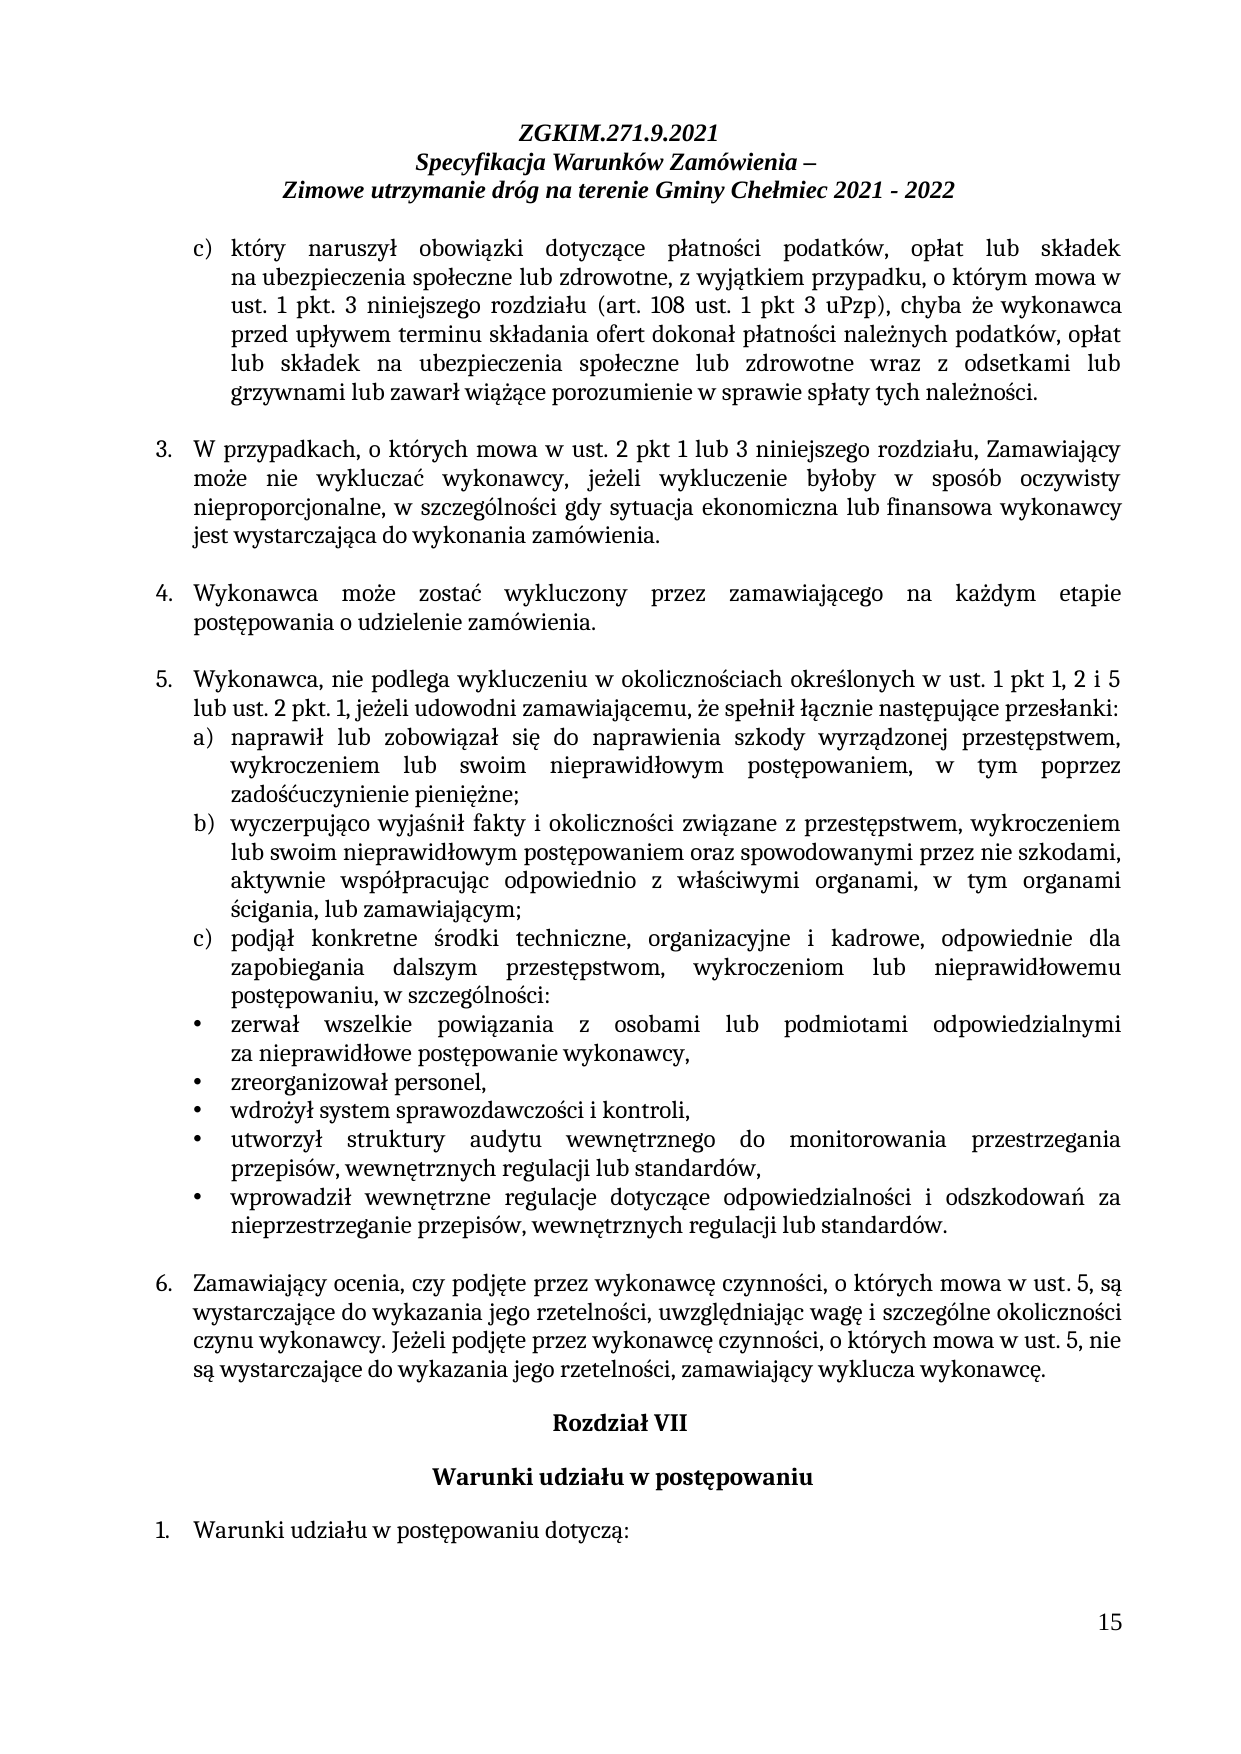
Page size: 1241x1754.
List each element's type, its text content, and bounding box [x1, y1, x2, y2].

list Zamawiający ocenia, czy podjęte przez wykonawcę czynności, o których mowa w ust. 5, są wystarczające do wykazania jego rzetelności, uwzględniając wagę i szczególne okoliczności czynu wykonawcy. Jeżeli podjęte przez wykonawcę czynności, o których mowa w ust. 5, nie są wystarczające do wykazania jego rzetelności, zamawiający wyklucza wykonawcę. [156, 1269, 1122, 1384]
list zerwał wszelkie powiązania z osobami lub podmiotami odpowiedzialnymi za nieprawidłowe postępowanie wykonawcy, [193, 1010, 1122, 1068]
list wyczerpująco wyjaśnił fakty i okoliczności związane z przestępstwem, wykroczeniem lub swoim nieprawidłowym postępowaniem oraz spowodowanymi przez nie szkodami, aktywnie współpracując odpowiednio z właściwymi organami, w tym organami ścigania, lub zamawiającym; [193, 809, 1122, 924]
list wdrożył system sprawozdawczości i kontroli, [193, 1096, 1122, 1125]
list który naruszył obowiązki dotyczące płatności podatków, opłat lub składek na ubezpieczenia społeczne lub zdrowotne, z wyjątkiem przypadku, o którym mowa w ust. 1 pkt. 3 niniejszego rozdziału (art. 108 ust. 1 pkt 3 uPzp), chyba że wykonawca przed upływem terminu składania ofert dokonał płatności należnych podatków, opłat lub składek na ubezpieczenia społeczne lub zdrowotne wraz z odsetkami lub grzywnami lub zawarł wiążące porozumienie w sprawie spłaty tych należności. [193, 234, 1122, 406]
list zreorganizował personel, [193, 1068, 1122, 1096]
text Rozdział VII [118, 1409, 1122, 1438]
list naprawił lub zobowiązał się do naprawienia szkody wyrządzonej przestępstwem, wykroczeniem lub swoim nieprawidłowym postępowaniem, w tym poprzez zadośćuczynienie pieniężne; [193, 723, 1122, 809]
list podjął konkretne środki techniczne, organizacyjne i kadrowe, odpowiednie dla zapobiegania dalszym przestępstwom, wykroczeniom lub nieprawidłowemu postępowaniu, w szczególności: [193, 924, 1122, 1010]
list utworzył struktury audytu wewnętrznego do monitorowania przestrzegania przepisów, wewnętrznych regulacji lub standardów, [193, 1125, 1122, 1183]
list Wykonawca może zostać wykluczony przez zamawiającego na każdym etapie postępowania o udzielenie zamówienia. [156, 579, 1122, 636]
list W przypadkach, o których mowa w ust. 2 pkt 1 lub 3 niniejszego rozdziału, Zamawiający może nie wykluczać wykonawcy, jeżeli wykluczenie byłoby w sposób oczywisty nieproporcjonalne, w szczególności gdy sytuacja ekonomiczna lub finansowa wykonawcy jest wystarczająca do wykonania zamówienia. [156, 435, 1122, 550]
text Warunki udziału w postępowaniu [118, 1463, 1122, 1491]
list wprowadził wewnętrzne regulacje dotyczące odpowiedzialności i odszkodowań za nieprzestrzeganie przepisów, wewnętrznych regulacji lub standardów. [193, 1183, 1122, 1240]
list Wykonawca, nie podlega wykluczeniu w okolicznościach określonych w ust. 1 pkt 1, 2 i 5 lub ust. 2 pkt. 1, jeżeli udowodni zamawiającemu, że spełnił łącznie następujące przesłanki: [156, 665, 1122, 723]
list Warunki udziału w postępowaniu dotyczą: [156, 1516, 1122, 1545]
